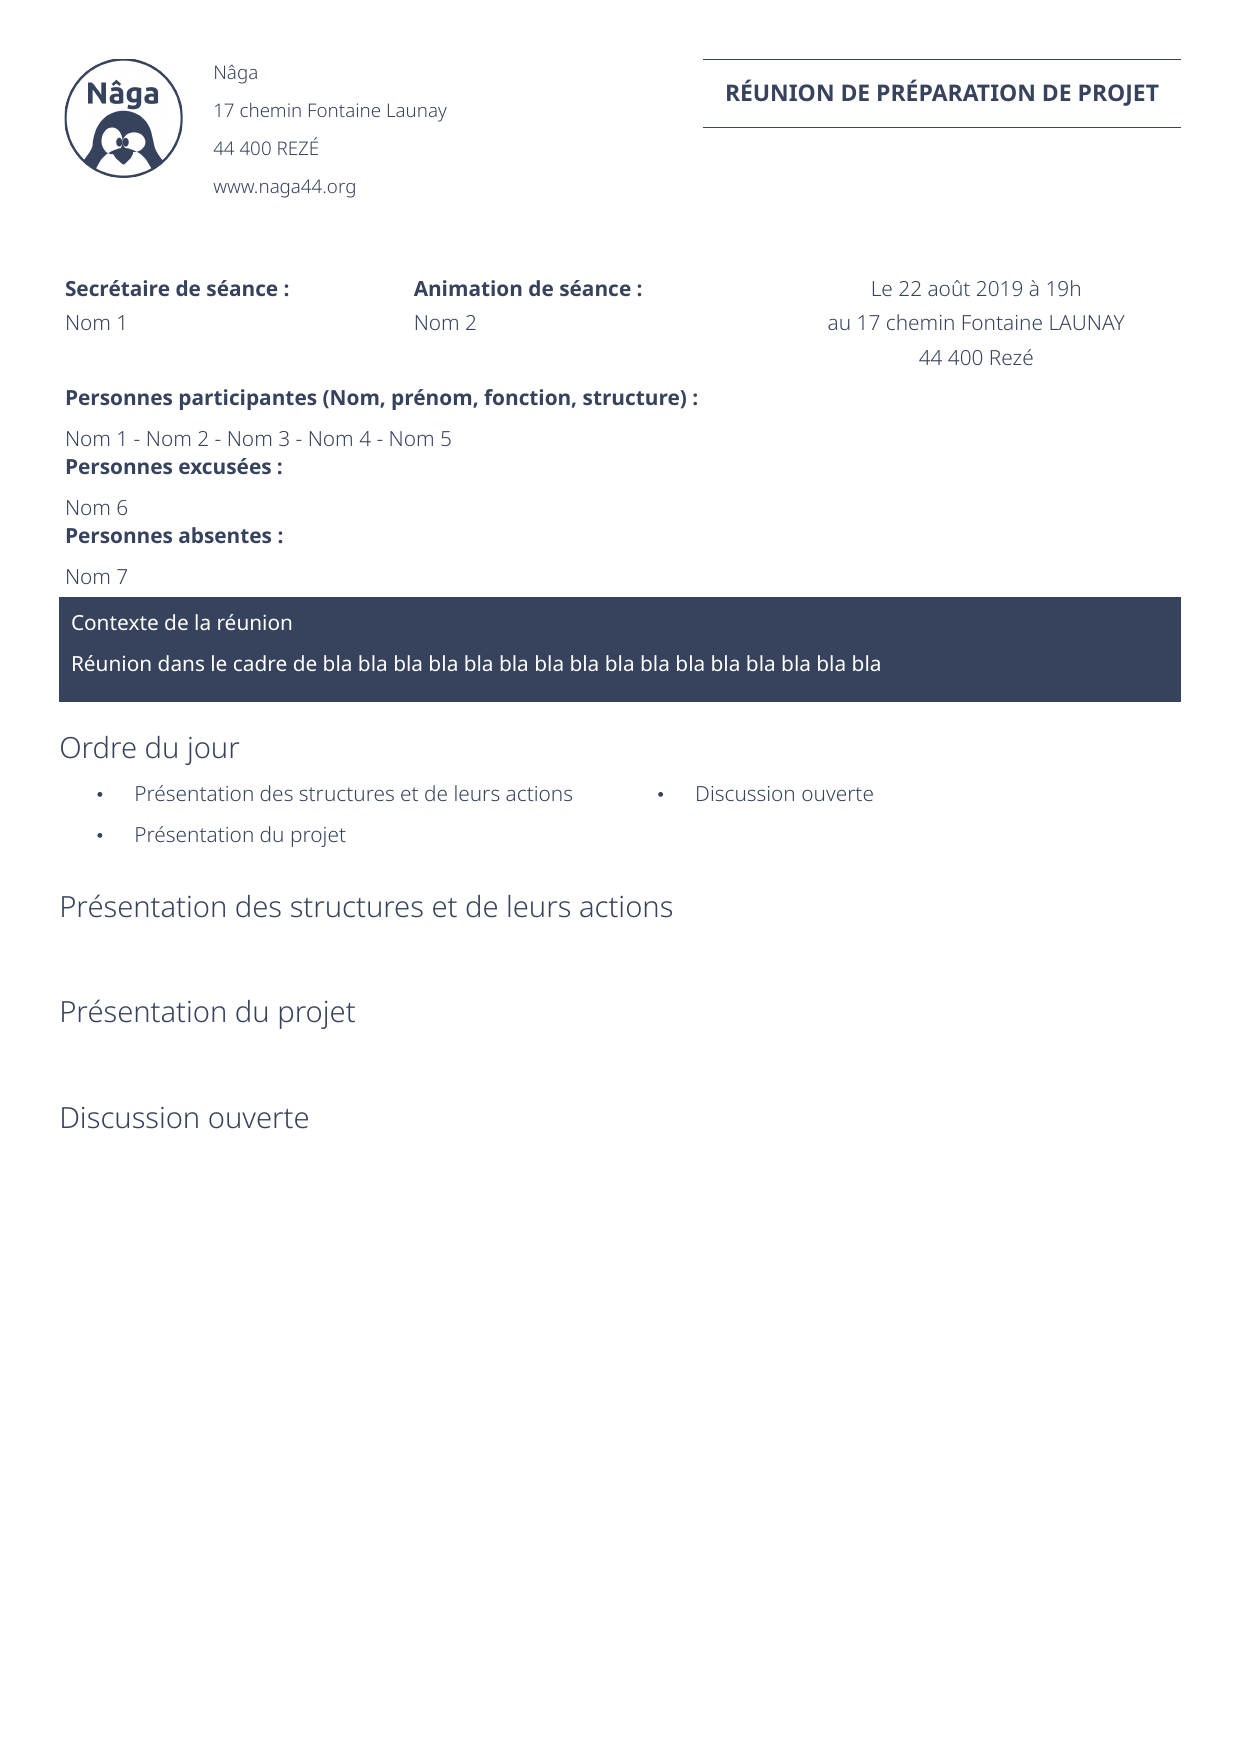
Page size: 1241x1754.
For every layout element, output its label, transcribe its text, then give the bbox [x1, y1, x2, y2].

picture [64, 59, 183, 178]
subtitle Présentation du projet [59, 992, 1181, 1031]
table_header Présentation des structures et de leurs actions Présentation du projet [59, 779, 620, 861]
subtitle Discussion ouverte [59, 1097, 1181, 1137]
table_header Discussion ouverte [620, 779, 1181, 861]
table_header Contexte de la réunion Réunion dans le cadre de bla bla bla bla bla bla bla bla bla bla bla bla bla bla bla bla [59, 597, 1181, 702]
table_header Secrétaire de séance : Nom 1 [59, 263, 408, 377]
subtitle Présentation des structures et de leurs actions [59, 886, 1181, 926]
table_cell Personnes participantes (Nom, prénom, fonction, structure) : Nom 1 - Nom 2 - Nom 3 - Nom 4 - Nom 5 Personnes excusées : Nom 6 Personnes absentes : Nom 7 [59, 377, 1184, 597]
table_header Le 22 août 2019 à 19h au 17 chemin Fontaine LAUNAY 44 400 Rezé [768, 263, 1184, 377]
table_header Animation de séance : Nom 2 [408, 263, 768, 377]
subtitle Ordre du jour [59, 727, 1181, 767]
